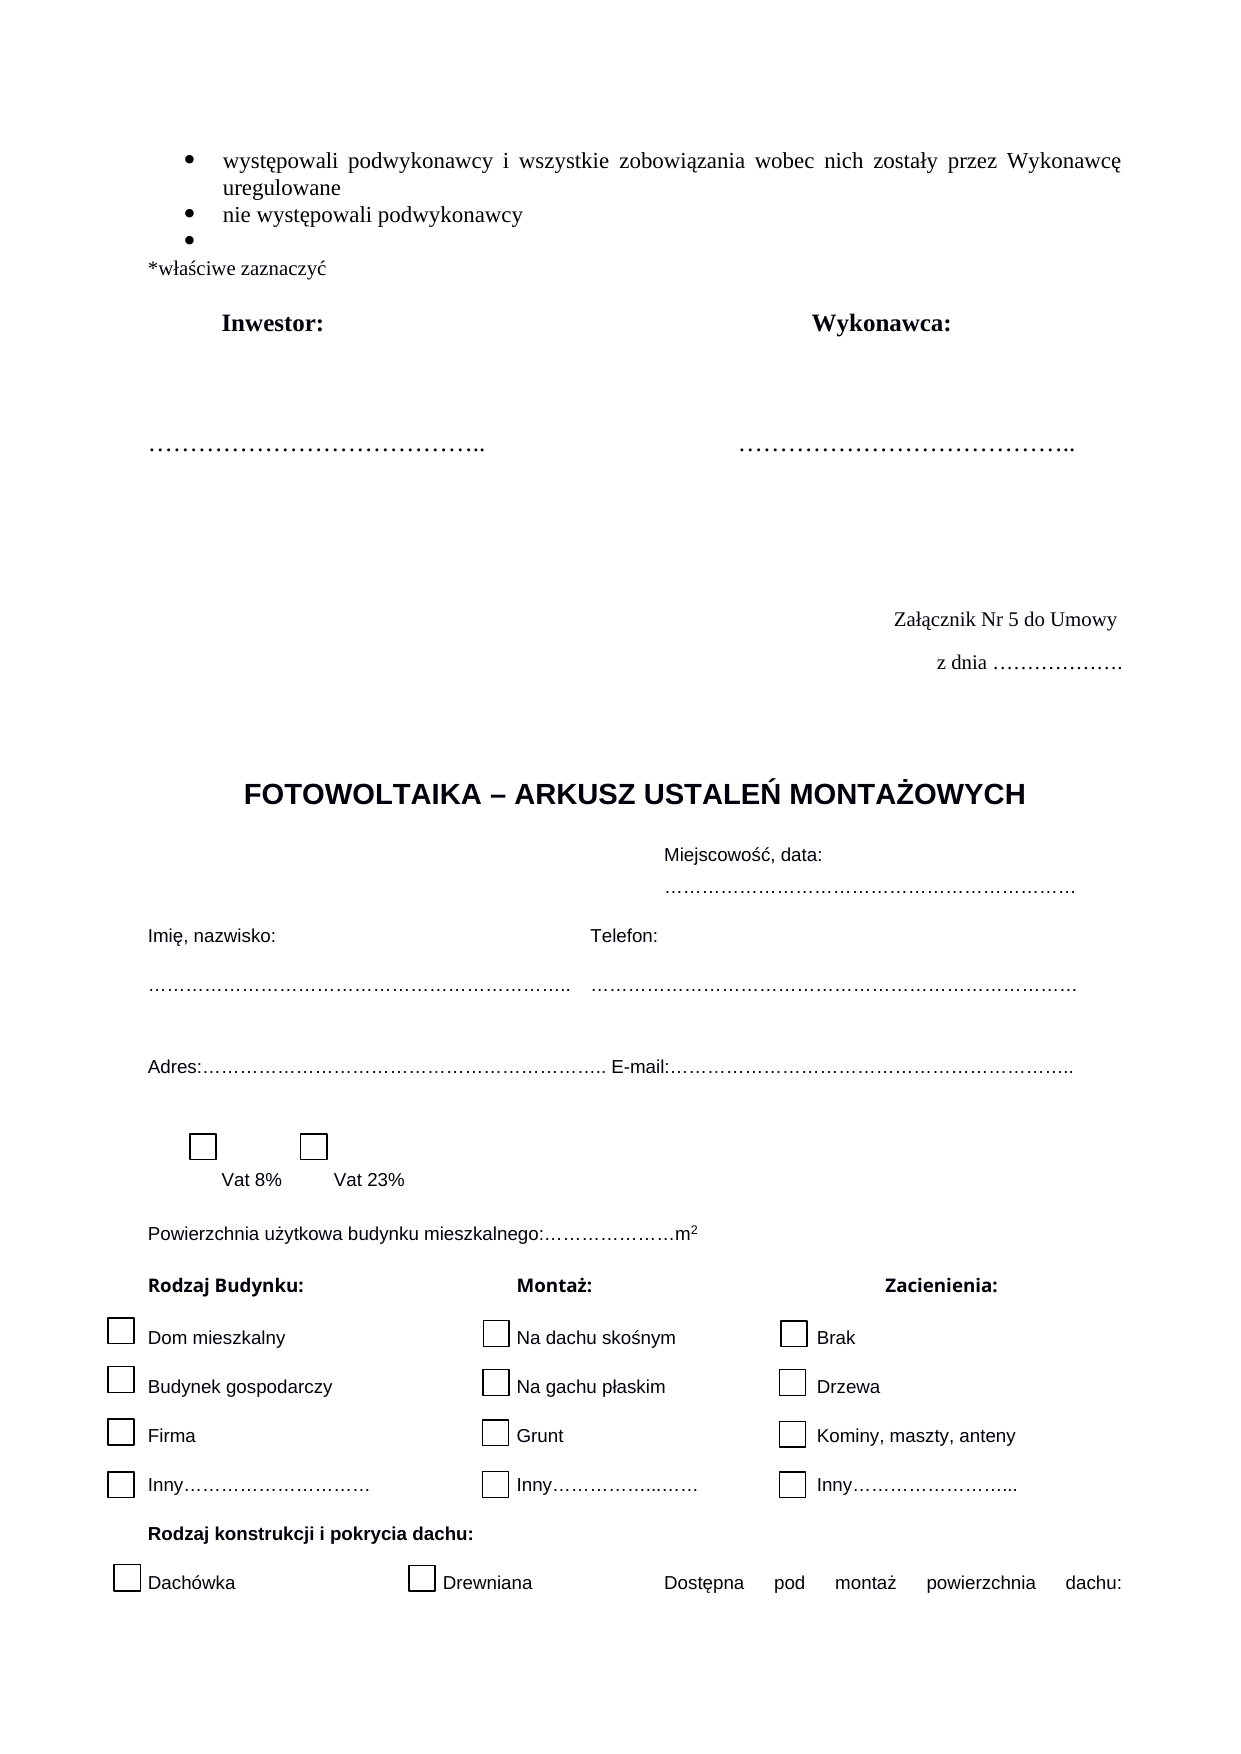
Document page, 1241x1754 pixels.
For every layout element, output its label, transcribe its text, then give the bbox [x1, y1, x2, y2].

text Inwestor: Wykonawca: [148, 308, 1122, 337]
text Inny……………………... [806, 1474, 1122, 1495]
text Miejscowość, data: ………………………………………………………… [664, 844, 1122, 898]
text Firma [148, 1425, 482, 1446]
text Imię, nazwisko: Telefon: [148, 925, 1122, 947]
text Powierzchnia użytkowa budynku mieszkalnego:…………………m2 [148, 1223, 1122, 1244]
text Grunt [509, 1425, 779, 1446]
text Dachówka Drewniana Dostępna pod montaż powierzchnia dachu: [148, 1572, 1122, 1593]
text Dom mieszkalny Na dachu skośnym Brak [148, 1327, 1122, 1348]
text Kominy, maszty, anteny [806, 1425, 1122, 1446]
list występowali podwykonawcy i wszystkie zobowiązania wobec nich zostały przez Wykonawcę uregulowane [185, 148, 1122, 201]
text Rodzaj konstrukcji i pokrycia dachu: [148, 1523, 1122, 1544]
text Inny……………...…… [509, 1474, 779, 1495]
text FOTOWOLTAIKA – ARKUSZ USTALEŃ MONTAŻOWYCH [148, 777, 1122, 811]
text z dnia ………………. [148, 650, 1122, 674]
text Adres:……………………………………………………….. E-mail:……………………………………………………….. [148, 1055, 1122, 1077]
list nie występowali podwykonawcy [185, 201, 1122, 227]
text Załącznik Nr 5 do Umowy [148, 607, 1122, 631]
text Budynek gospodarczy Na gachu płaskim Drzewa [148, 1376, 1122, 1397]
text Inny………………………… [148, 1474, 482, 1495]
text *właściwe zaznaczyć [148, 256, 1122, 280]
text Rodzaj Budynku: Montaż: Zacienienia: [148, 1272, 1122, 1297]
text ………………………………………………………….. …………………………………………………………………… [148, 974, 1122, 1028]
text ………………………………….. ………………………………….. [148, 428, 1122, 457]
text Vat 8% Vat 23% [148, 1164, 1122, 1192]
